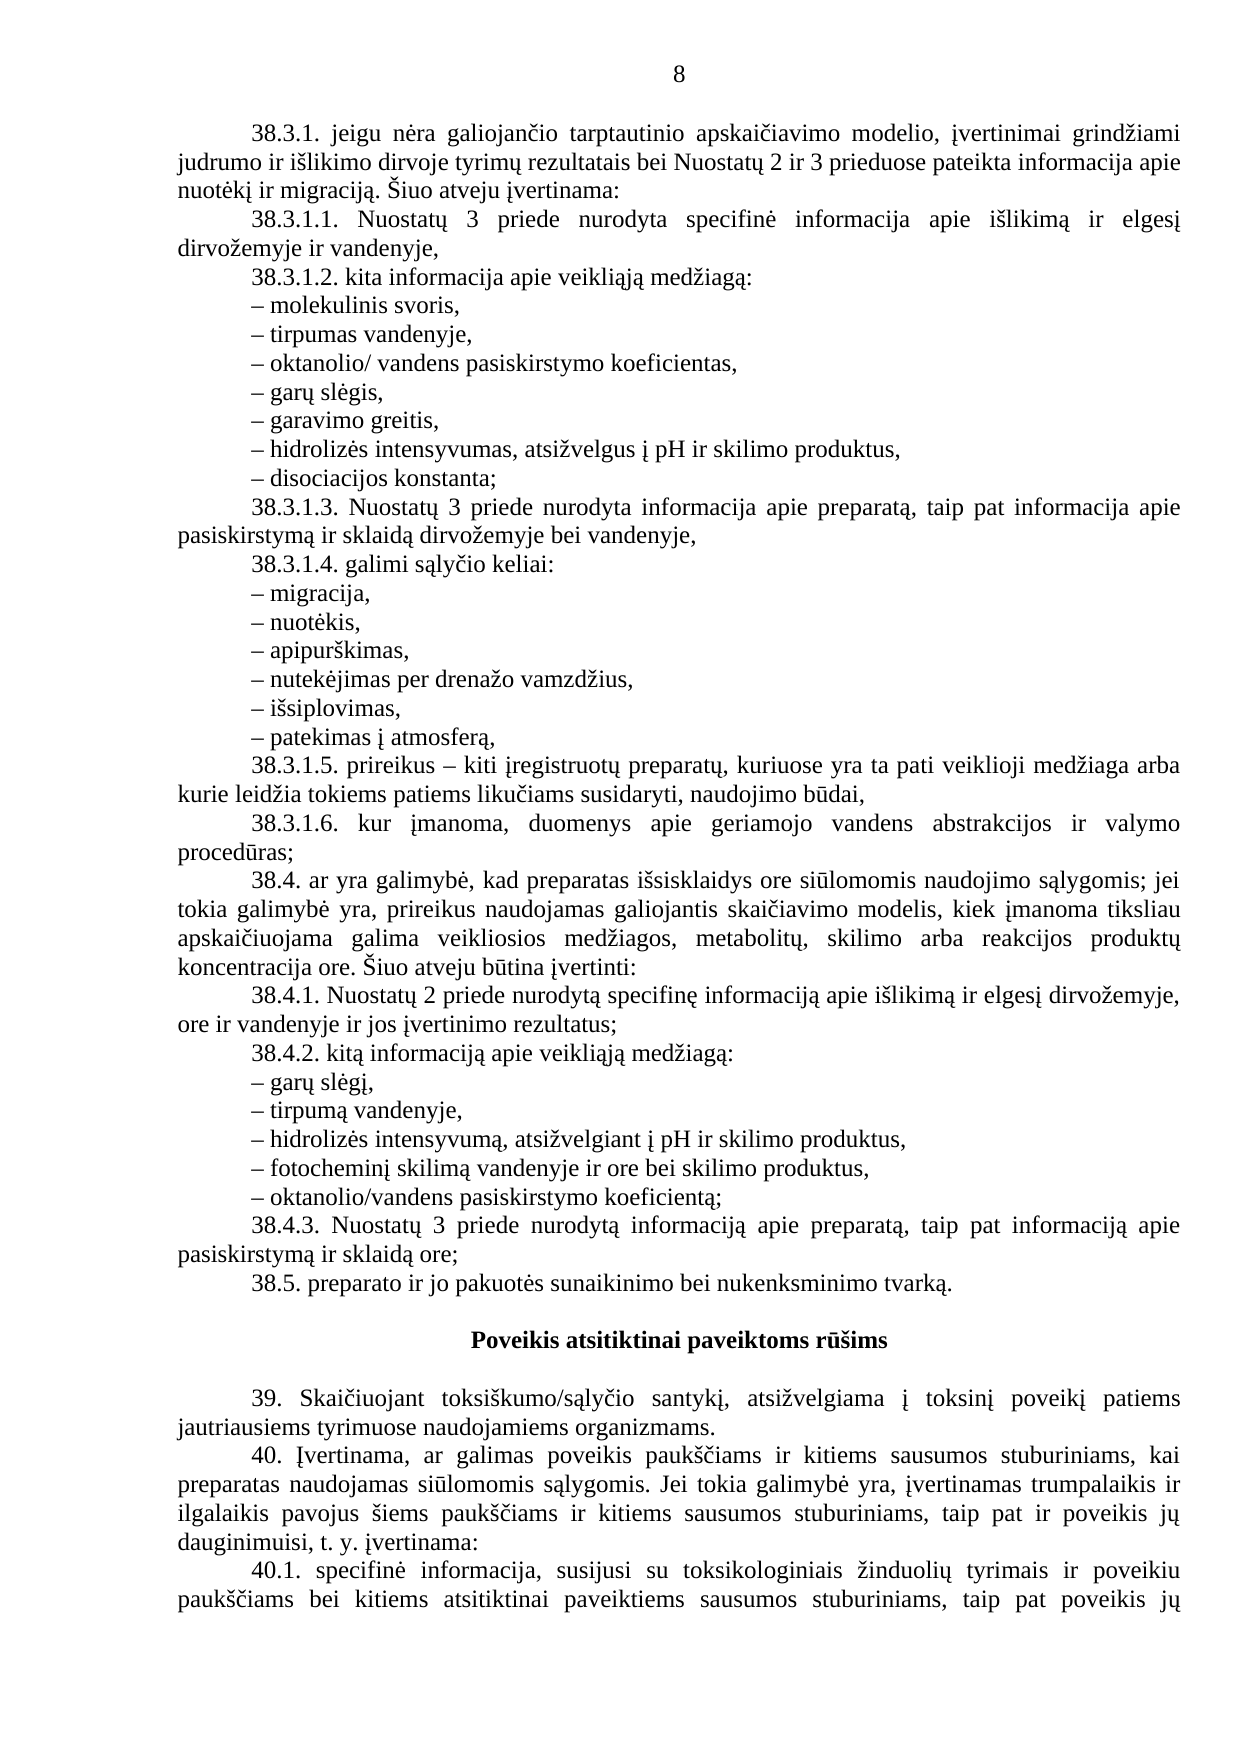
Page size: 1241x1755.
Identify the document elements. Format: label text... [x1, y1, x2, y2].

text – nuotėkis, [177, 607, 1181, 636]
text – disociacijos konstanta; [177, 463, 1181, 492]
text – išsiplovimas, [177, 693, 1181, 722]
text – apipurškimas, [177, 636, 1181, 664]
text 38.4.1. Nuostatų 2 priede nurodytą specifinę informaciją apie išlikimą ir elgesį dirvožemyje, ore ir vandenyje ir jos įvertinimo rezultatus; [177, 981, 1181, 1038]
text 38.4.3. Nuostatų 3 priede nurodytą informaciją apie preparatą, taip pat informaciją apie pasiskirstymą ir sklaidą ore; [177, 1211, 1181, 1268]
text – garų slėgis, [177, 377, 1181, 406]
text 40. Įvertinama, ar galimas poveikis paukščiams ir kitiems sausumos stuburiniams, kai preparatas naudojamas siūlomomis sąlygomis. Jei tokia galimybė yra, įvertinamas trumpalaikis ir ilgalaikis pavojus šiems paukščiams ir kitiems sausumos stuburiniams, taip pat ir poveikis jų dauginimuisi, t. y. įvertinama: [177, 1441, 1181, 1556]
text 38.3.1.5. prireikus – kiti įregistruotų preparatų, kuriuose yra ta pati veiklioji medžiaga arba kurie leidžia tokiems patiems likučiams susidaryti, naudojimo būdai, [177, 751, 1181, 808]
text 38.3.1. jeigu nėra galiojančio tarptautinio apskaičiavimo modelio, įvertinimai grindžiami judrumo ir išlikimo dirvoje tyrimų rezultatais bei Nuostatų 2 ir 3 prieduose pateikta informacija apie nuotėkį ir migraciją. Šiuo atveju įvertinama: [177, 118, 1181, 204]
text – tirpumas vandenyje, [177, 319, 1181, 348]
text Poveikis atsitiktinai paveiktoms rūšims [177, 1326, 1181, 1354]
text – tirpumą vandenyje, [177, 1096, 1181, 1124]
text 38.3.1.3. Nuostatų 3 priede nurodyta informacija apie preparatą, taip pat informacija apie pasiskirstymą ir sklaidą dirvožemyje bei vandenyje, [177, 492, 1181, 549]
text 38.3.1.6. kur įmanoma, duomenys apie geriamojo vandens abstrakcijos ir valymo procedūras; [177, 808, 1181, 866]
text 38.4.2. kitą informaciją apie veikliąją medžiagą: [177, 1038, 1181, 1067]
text 38.3.1.2. kita informacija apie veikliąją medžiagą: [177, 262, 1181, 291]
text – oktanolio/ vandens pasiskirstymo koeficientas, [177, 348, 1181, 377]
text – migracija, [177, 578, 1181, 607]
text 38.4. ar yra galimybė, kad preparatas išsisklaidys ore siūlomomis naudojimo sąlygomis; jei tokia galimybė yra, prireikus naudojamas galiojantis skaičiavimo modelis, kiek įmanoma tiksliau apskaičiuojama galima veikliosios medžiagos, metabolitų, skilimo arba reakcijos produktų koncentracija ore. Šiuo atveju būtina įvertinti: [177, 866, 1181, 981]
text – oktanolio/vandens pasiskirstymo koeficientą; [177, 1182, 1181, 1211]
text – fotocheminį skilimą vandenyje ir ore bei skilimo produktus, [177, 1153, 1181, 1182]
text – garų slėgį, [177, 1067, 1181, 1096]
text – hidrolizės intensyvumą, atsižvelgiant į pH ir skilimo produktus, [177, 1124, 1181, 1153]
text – garavimo greitis, [177, 406, 1181, 434]
text 38.3.1.4. galimi sąlyčio keliai: [177, 549, 1181, 578]
text – patekimas į atmosferą, [177, 722, 1181, 751]
text 38.5. preparato ir jo pakuotės sunaikinimo bei nukenksminimo tvarką. [177, 1268, 1181, 1297]
text 39. Skaičiuojant toksiškumo/sąlyčio santykį, atsižvelgiama į toksinį poveikį patiems jautriausiems tyrimuose naudojamiems organizmams. [177, 1383, 1181, 1441]
text 38.3.1.1. Nuostatų 3 priede nurodyta specifinė informacija apie išlikimą ir elgesį dirvožemyje ir vandenyje, [177, 204, 1181, 262]
text – molekulinis svoris, [177, 291, 1181, 319]
text – hidrolizės intensyvumas, atsižvelgus į pH ir skilimo produktus, [177, 434, 1181, 463]
text 40.1. specifinė informacija, susijusi su toksikologiniais žinduolių tyrimais ir poveikiu paukščiams bei kitiems atsitiktinai paveiktiems sausumos stuburiniams, taip pat poveikis jų [177, 1556, 1181, 1613]
text – nutekėjimas per drenažo vamzdžius, [177, 664, 1181, 693]
